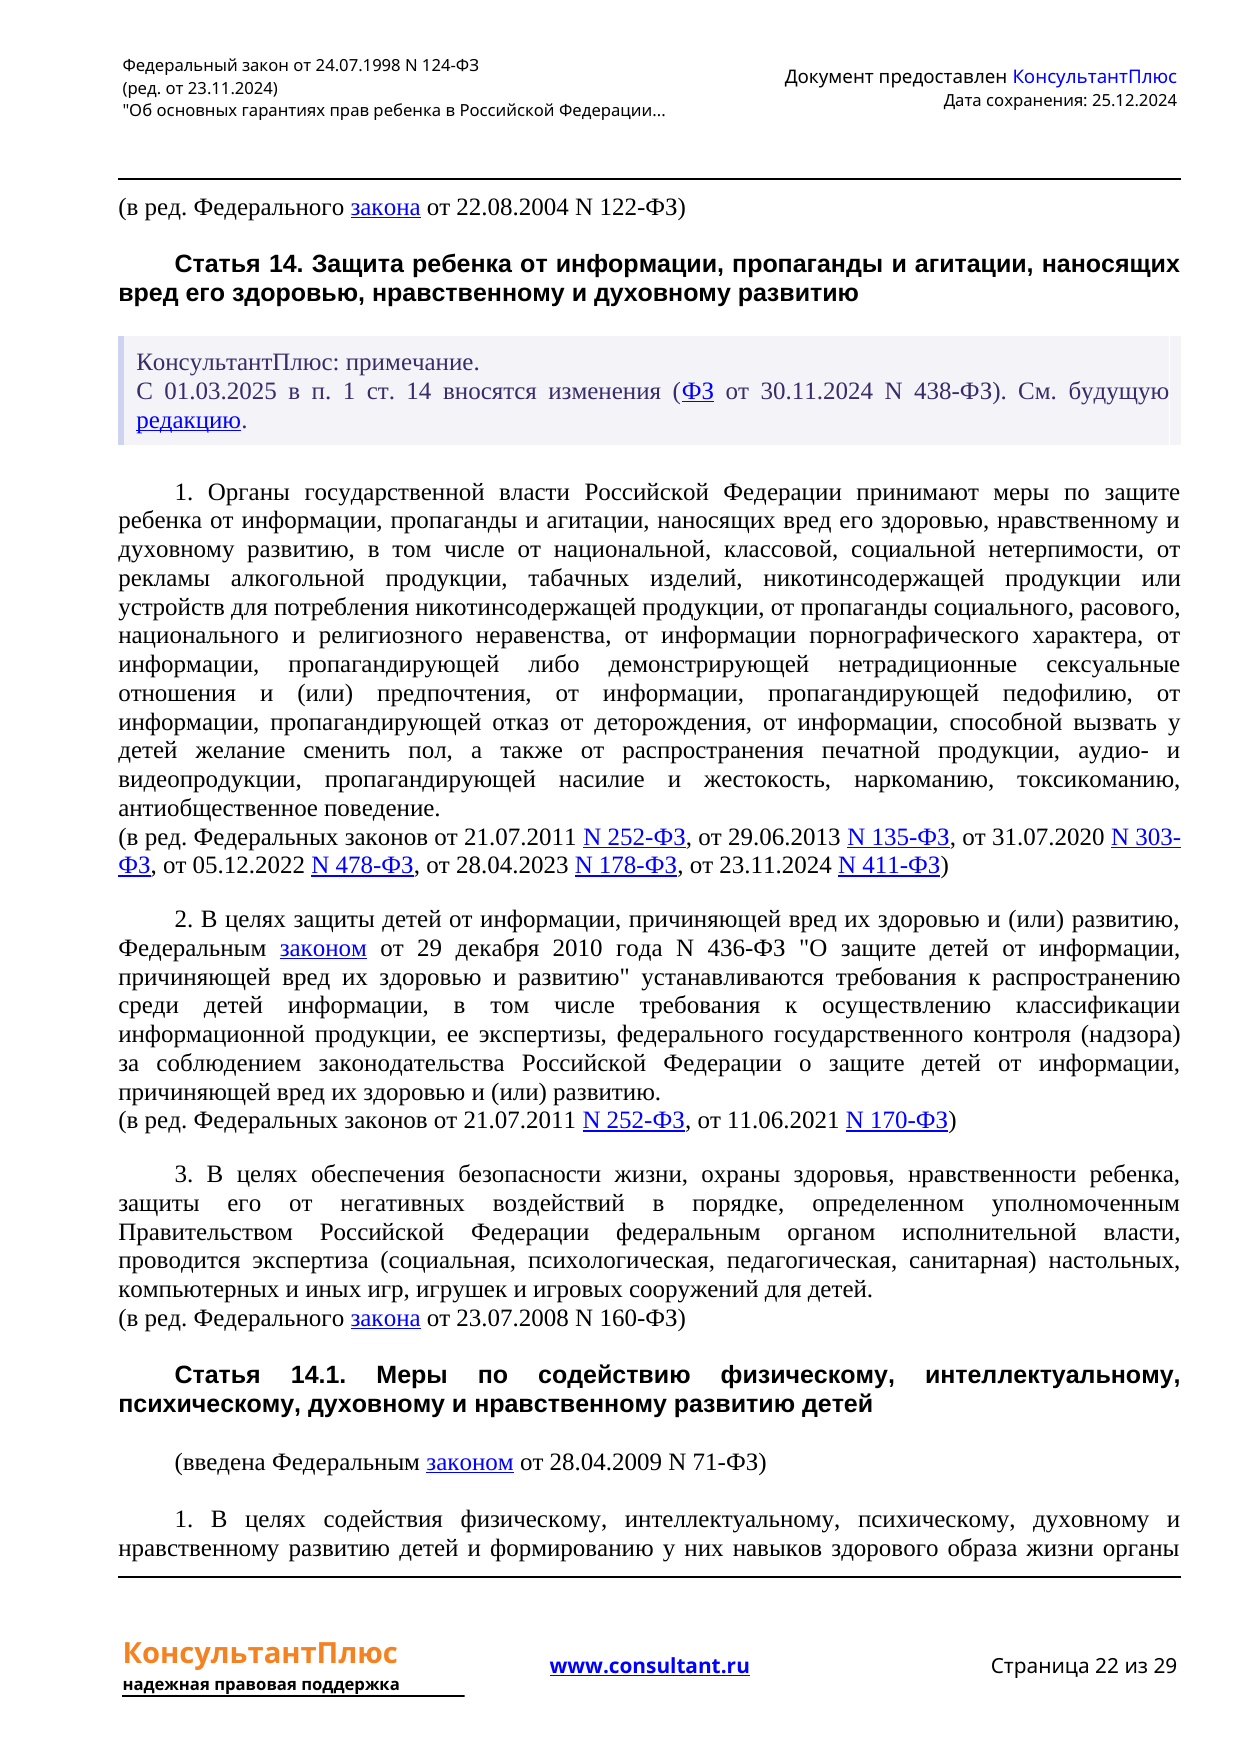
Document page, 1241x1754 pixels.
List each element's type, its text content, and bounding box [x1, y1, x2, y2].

text 2. В целях защиты детей от информации, причиняющей вред их здоровью и (или) развитию, Федеральным законом от 29 декабря 2010 года N 436-ФЗ "О защите детей от информации, причиняющей вред их здоровью и развитию" устанавливаются требования к распространению среди детей информации, в том числе требования к осуществлению классификации информационной продукции, ее экспертизы, федерального государственного контроля (надзора) за соблюдением законодательства Российской Федерации о защите детей от информации, причиняющей вред их здоровью и (или) развитию. [118, 904, 1181, 1105]
text 1. В целях содействия физическому, интеллектуальному, психическому, духовному и нравственному развитию детей и формированию у них навыков здорового образа жизни органы [118, 1504, 1181, 1562]
text (в ред. Федеральных законов от 21.07.2011 N 252-ФЗ, от 11.06.2021 N 170-ФЗ) [118, 1105, 1181, 1134]
text (в ред. Федерального закона от 23.07.2008 N 160-ФЗ) [118, 1303, 1181, 1332]
table_header КонсультантПлюс: примечание. С 01.03.2025 в п. 1 ст. 14 вносятся изменения (ФЗ от 30.11.2024 N 438-ФЗ). См. будущую редакцию. [136, 336, 1169, 445]
title Статья 14. Защита ребенка от информации, пропаганды и агитации, наносящих вред его здоровью, нравственному и духовному развитию [118, 249, 1181, 307]
text (введена Федеральным законом от 28.04.2009 N 71-ФЗ) [118, 1447, 1181, 1475]
table_header [124, 336, 136, 445]
text (в ред. Федеральных законов от 21.07.2011 N 252-ФЗ, от 29.06.2013 N 135-ФЗ, от 31.07.2020 N 303-ФЗ, от 05.12.2022 N 478-ФЗ, от 28.04.2023 N 178-ФЗ, от 23.11.2024 N 411-ФЗ) [118, 822, 1181, 879]
text (в ред. Федерального закона от 22.08.2004 N 122-ФЗ) [118, 192, 1181, 221]
text 1. Органы государственной власти Российской Федерации принимают меры по защите ребенка от информации, пропаганды и агитации, наносящих вред его здоровью, нравственному и духовному развитию, в том числе от национальной, классовой, социальной нетерпимости, от рекламы алкогольной продукции, табачных изделий, никотинсодержащей продукции или устройств для потребления никотинсодержащей продукции, от пропаганды социального, расового, национального и религиозного неравенства, от информации порнографического характера, от информации, пропагандирующей либо демонстрирующей нетрадиционные сексуальные отношения и (или) предпочтения, от информации, пропагандирующей педофилию, от информации, пропагандирующей отказ от деторождения, от информации, способной вызвать у детей желание сменить пол, а также от распространения печатной продукции, аудио- и видеопродукции, пропагандирующей насилие и жестокость, наркоманию, токсикоманию, антиобщественное поведение. [118, 477, 1181, 822]
table_header [1170, 336, 1181, 445]
table_header [118, 336, 124, 445]
text 3. В целях обеспечения безопасности жизни, охраны здоровья, нравственности ребенка, защиты его от негативных воздействий в порядке, определенном уполномоченным Правительством Российской Федерации федеральным органом исполнительной власти, проводится экспертиза (социальная, психологическая, педагогическая, санитарная) настольных, компьютерных и иных игр, игрушек и игровых сооружений для детей. [118, 1159, 1181, 1303]
title Статья 14.1. Меры по содействию физическому, интеллектуальному, психическому, духовному и нравственному развитию детей [118, 1360, 1181, 1418]
